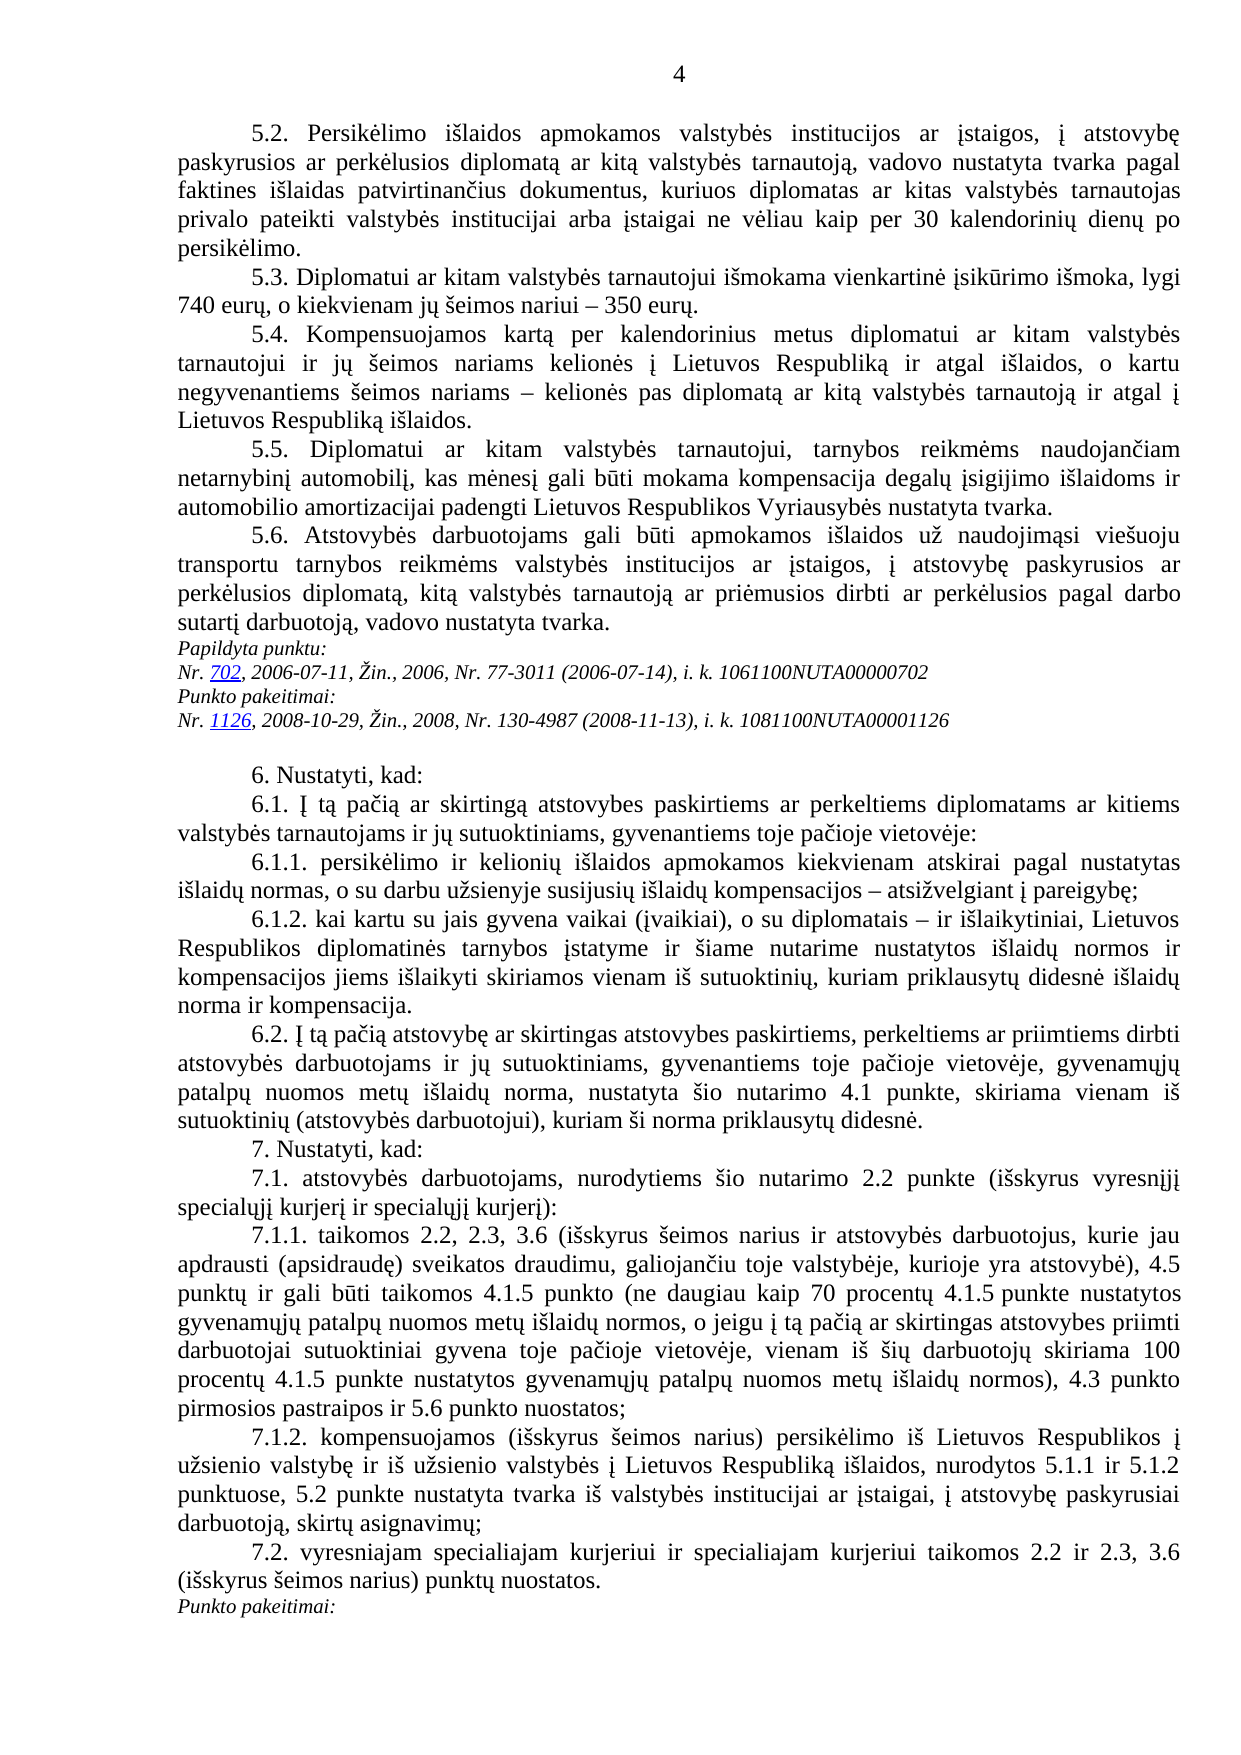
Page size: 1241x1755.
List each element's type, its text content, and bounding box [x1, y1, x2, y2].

text 7.1.1. taikomos 2.2, 2.3, 3.6 (išskyrus šeimos narius ir atstovybės darbuotojus, kurie jau apdrausti (apsidraudę) sveikatos draudimu, galiojančiu toje valstybėje, kurioje yra atstovybė), 4.5 punktų ir gali būti taikomos 4.1.5 punkto (ne daugiau kaip 70 procentų 4.1.5 punkte nustatytos gyvenamųjų patalpų nuomos metų išlaidų normos, o jeigu į tą pačią ar skirtingas atstovybes priimti darbuotojai sutuoktiniai gyvena toje pačioje vietovėje, vienam iš šių darbuotojų skiriama 100 procentų 4.1.5 punkte nustatytos gyvenamųjų patalpų nuomos metų išlaidų normos), 4.3 punkto pirmosios pastraipos ir 5.6 punkto nuostatos; [177, 1221, 1181, 1422]
text Punkto pakeitimai: [177, 684, 1181, 708]
text 6.2. Į tą pačią atstovybę ar skirtingas atstovybes paskirtiems, perkeltiems ar priimtiems dirbti atstovybės darbuotojams ir jų sutuoktiniams, gyvenantiems toje pačioje vietovėje, gyvenamųjų patalpų nuomos metų išlaidų norma, nustatyta šio nutarimo 4.1 punkte, skiriama vienam iš sutuoktinių (atstovybės darbuotojui), kuriam ši norma priklausytų didesnė. [177, 1019, 1181, 1134]
text 6.1.2. kai kartu su jais gyvena vaikai (įvaikiai), o su diplomatais – ir išlaikytiniai, Lietuvos Respublikos diplomatinės tarnybos įstatyme ir šiame nutarime nustatytos išlaidų normos ir kompensacijos jiems išlaikyti skiriamos vienam iš sutuoktinių, kuriam priklausytų didesnė išlaidų norma ir kompensacija. [177, 904, 1181, 1019]
text Papildyta punktu: [177, 636, 1181, 660]
text Nr. 702, 2006-07-11, Žin., 2006, Nr. 77-3011 (2006-07-14), i. k. 1061100NUTA00000702 [177, 660, 1181, 684]
text 5.6. Atstovybės darbuotojams gali būti apmokamos išlaidos už naudojimąsi viešuoju transportu tarnybos reikmėms valstybės institucijos ar įstaigos, į atstovybę paskyrusios ar perkėlusios diplomatą, kitą valstybės tarnautoją ar priėmusios dirbti ar perkėlusios pagal darbo sutartį darbuotoją, vadovo nustatyta tvarka. [177, 521, 1181, 636]
text 6. Nustatyti, kad: [177, 761, 1181, 789]
text 5.3. Diplomatui ar kitam valstybės tarnautojui išmokama vienkartinė įsikūrimo išmoka, lygi 740 eurų, o kiekvienam jų šeimos nariui – 350 eurų. [177, 262, 1181, 319]
text 5.2. Persikėlimo išlaidos apmokamos valstybės institucijos ar įstaigos, į atstovybę paskyrusios ar perkėlusios diplomatą ar kitą valstybės tarnautoją, vadovo nustatyta tvarka pagal faktines išlaidas patvirtinančius dokumentus, kuriuos diplomatas ar kitas valstybės tarnautojas privalo pateikti valstybės institucijai arba įstaigai ne vėliau kaip per 30 kalendorinių dienų po persikėlimo. [177, 118, 1181, 262]
text 7. Nustatyti, kad: [177, 1134, 1181, 1163]
text 7.2. vyresniajam specialiajam kurjeriui ir specialiajam kurjeriui taikomos 2.2 ir 2.3, 3.6 (išskyrus šeimos narius) punktų nuostatos. [177, 1537, 1181, 1594]
text Punkto pakeitimai: [177, 1594, 1181, 1618]
text 7.1. atstovybės darbuotojams, nurodytiems šio nutarimo 2.2 punkte (išskyrus vyresnįjį specialųjį kurjerį ir specialųjį kurjerį): [177, 1163, 1181, 1221]
text 6.1. Į tą pačią ar skirtingą atstovybes paskirtiems ar perkeltiems diplomatams ar kitiems valstybės tarnautojams ir jų sutuoktiniams, gyvenantiems toje pačioje vietovėje: [177, 789, 1181, 847]
text 7.1.2. kompensuojamos (išskyrus šeimos narius) persikėlimo iš Lietuvos Respublikos į užsienio valstybę ir iš užsienio valstybės į Lietuvos Respubliką išlaidos, nurodytos 5.1.1 ir 5.1.2 punktuose, 5.2 punkte nustatyta tvarka iš valstybės institucijai ar įstaigai, į atstovybę paskyrusiai darbuotoją, skirtų asignavimų; [177, 1422, 1181, 1537]
text 6.1.1. persikėlimo ir kelionių išlaidos apmokamos kiekvienam atskirai pagal nustatytas išlaidų normas, o su darbu užsienyje susijusių išlaidų kompensacijos – atsižvelgiant į pareigybę; [177, 847, 1181, 904]
text 5.5. Diplomatui ar kitam valstybės tarnautojui, tarnybos reikmėms naudojančiam netarnybinį automobilį, kas mėnesį gali būti mokama kompensacija degalų įsigijimo išlaidoms ir automobilio amortizacijai padengti Lietuvos Respublikos Vyriausybės nustatyta tvarka. [177, 434, 1181, 521]
text Nr. 1126, 2008-10-29, Žin., 2008, Nr. 130-4987 (2008-11-13), i. k. 1081100NUTA00001126 [177, 708, 1181, 732]
text 5.4. Kompensuojamos kartą per kalendorinius metus diplomatui ar kitam valstybės tarnautojui ir jų šeimos nariams kelionės į Lietuvos Respubliką ir atgal išlaidos, o kartu negyvenantiems šeimos nariams – kelionės pas diplomatą ar kitą valstybės tarnautoją ir atgal į Lietuvos Respubliką išlaidos. [177, 319, 1181, 434]
